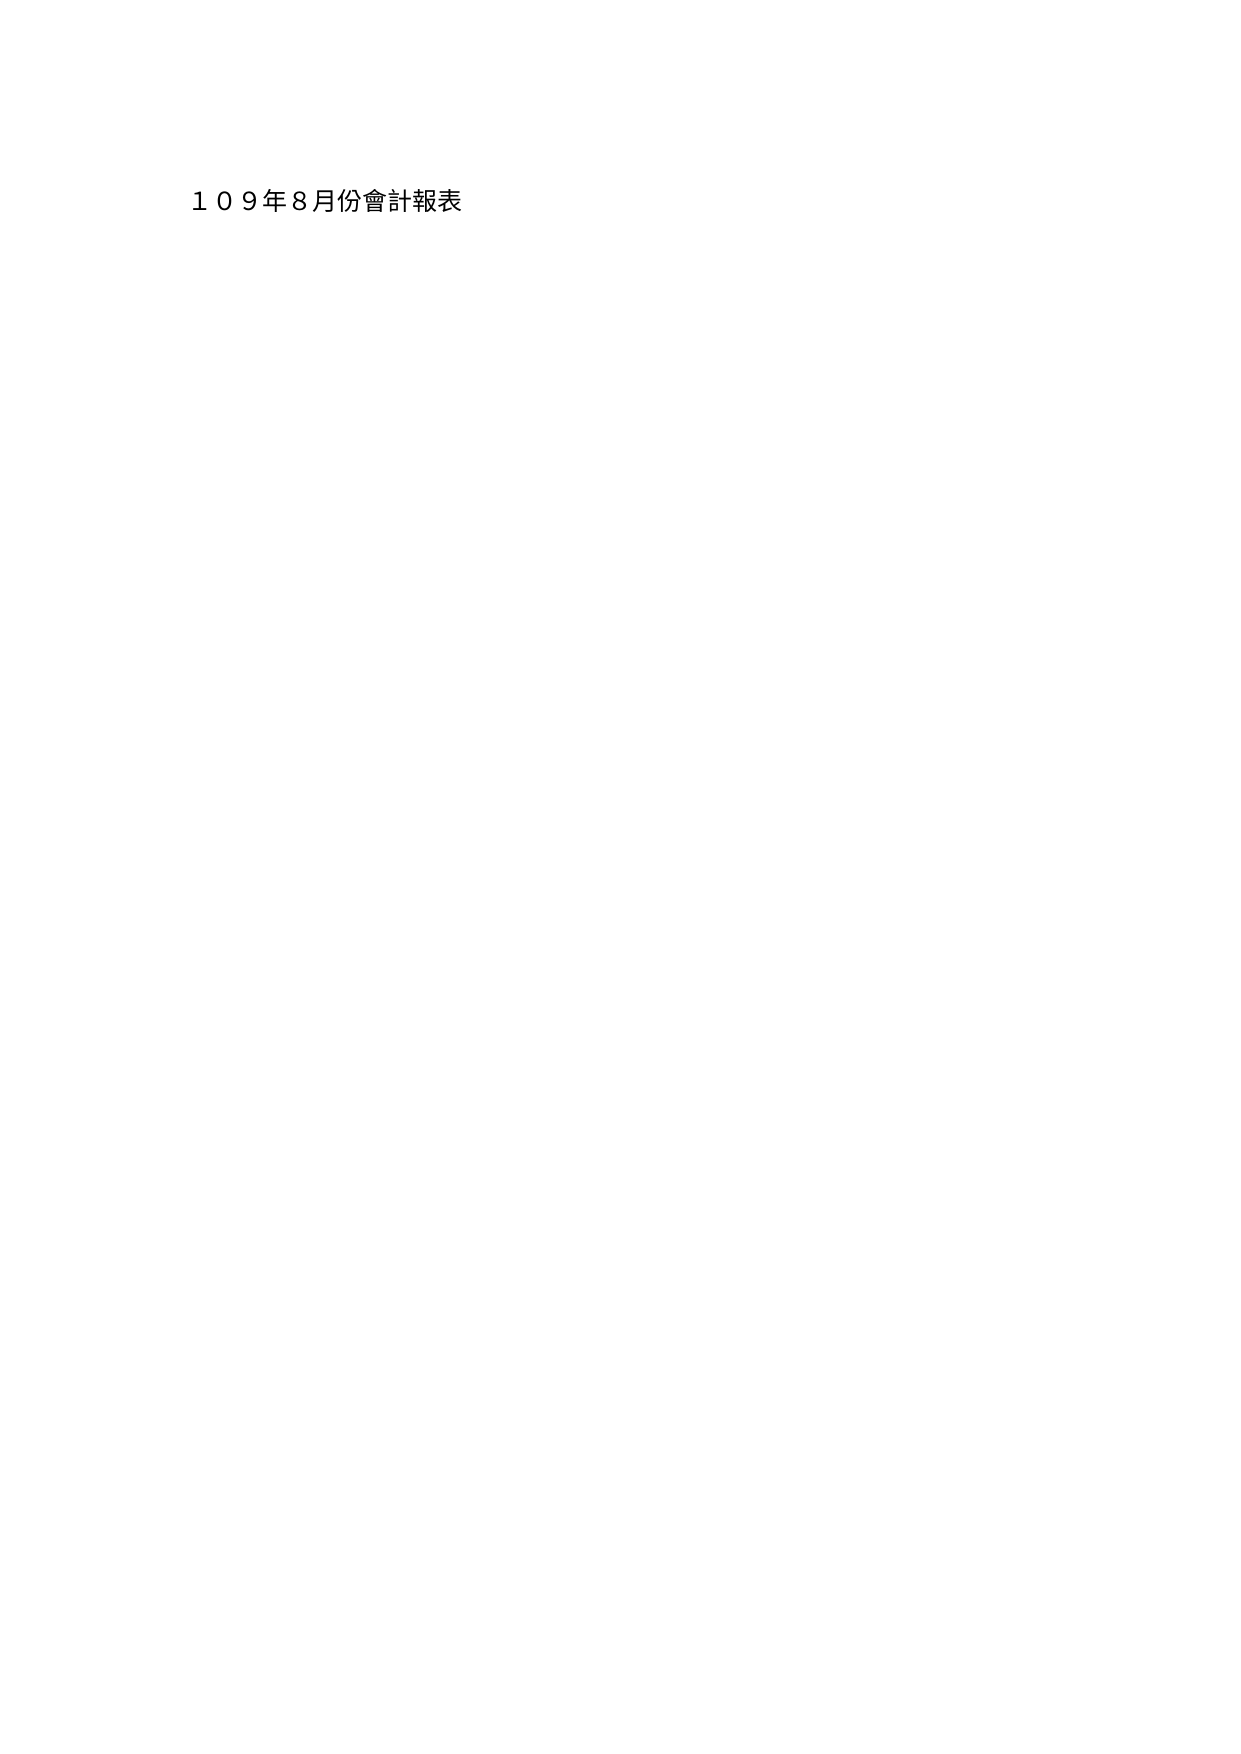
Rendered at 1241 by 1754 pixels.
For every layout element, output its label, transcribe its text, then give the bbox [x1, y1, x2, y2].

text １０９年８月份會計報表 [187, 158, 1053, 221]
